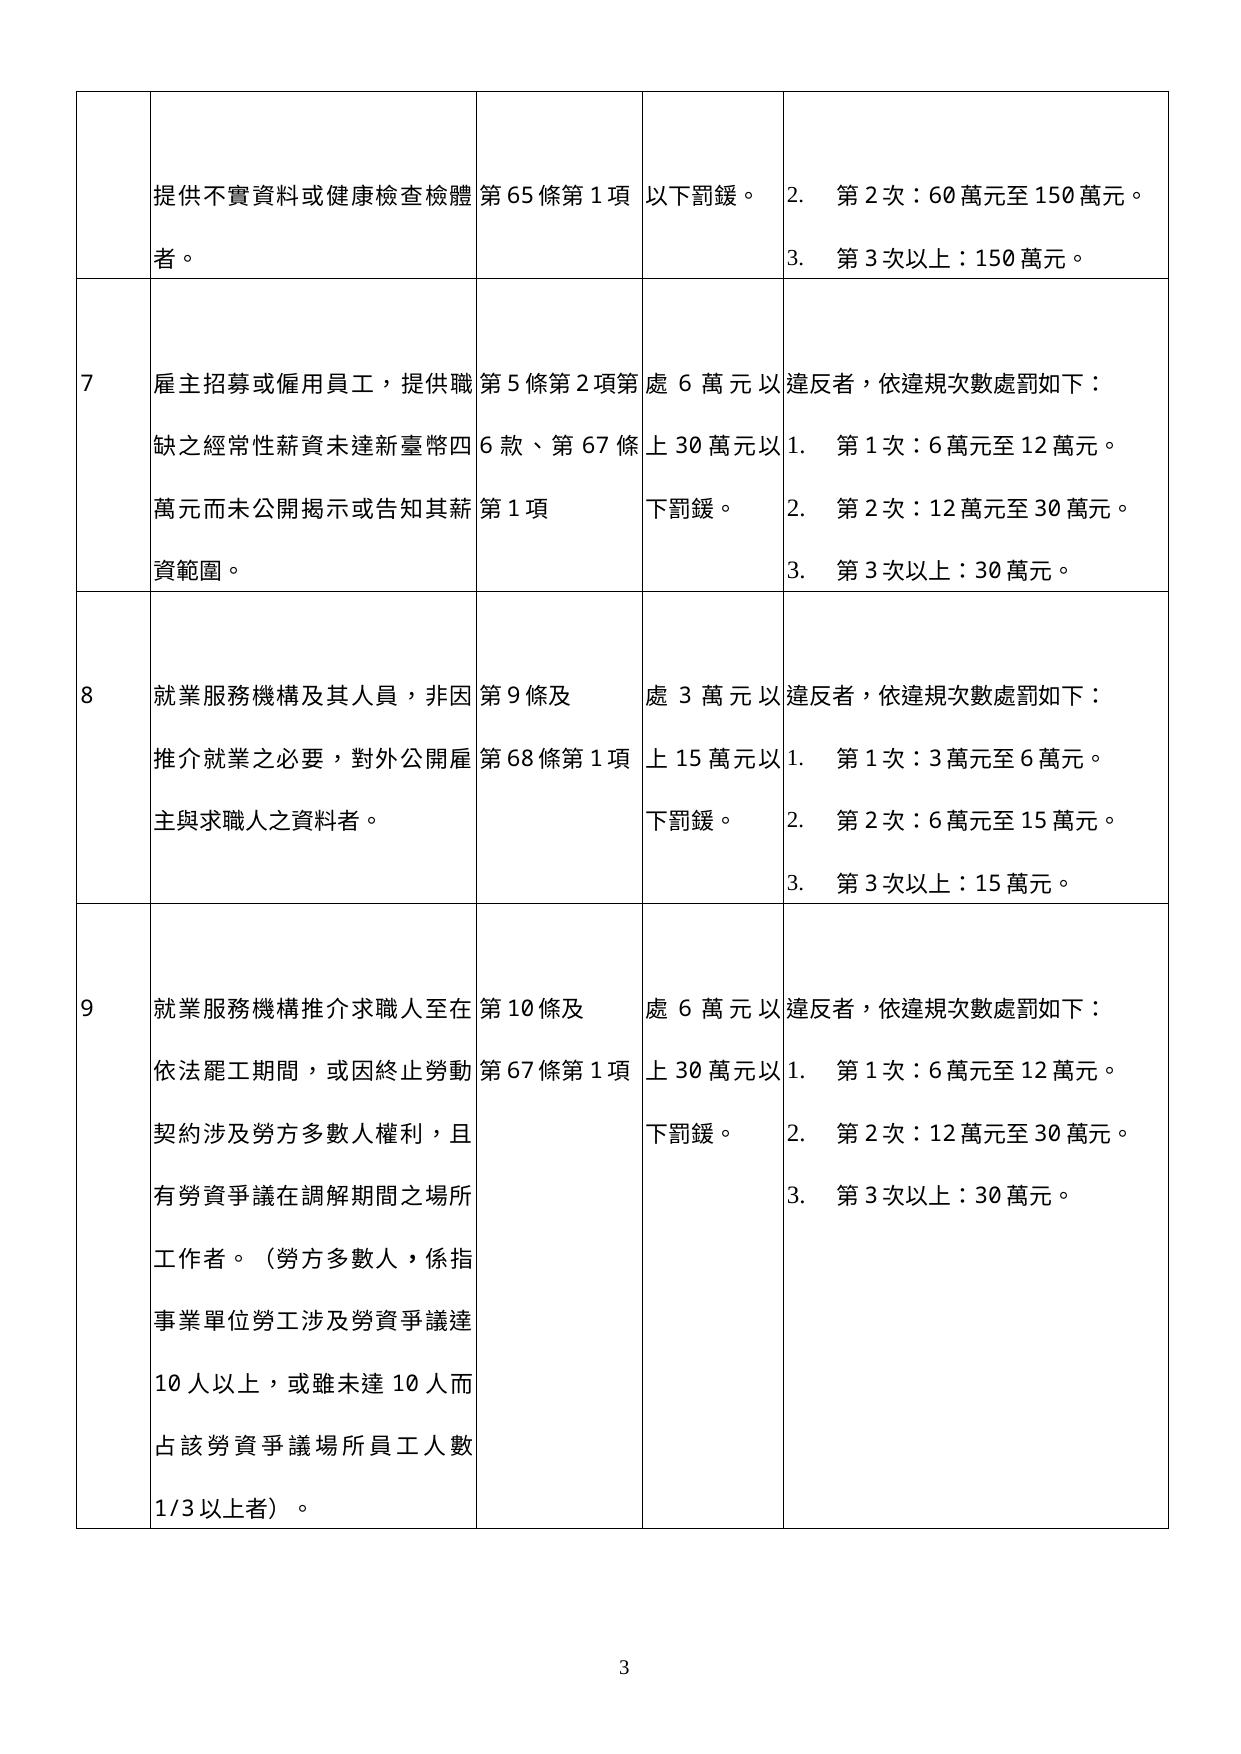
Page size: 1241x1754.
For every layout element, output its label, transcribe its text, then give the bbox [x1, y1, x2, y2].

table_cell 違反者，依違規次數處罰如下： 第1次：3萬元至6萬元。 第2次：6萬元至15萬元。 第3次以上：15萬元。 [784, 592, 1168, 903]
table_cell 處6萬元以上30萬元以下罰鍰。 [643, 904, 783, 1528]
table_cell 就業服務機構推介求職人至在依法罷工期間，或因終止勞動契約涉及勞方多數人權利，且有勞資爭議在調解期間之場所工作者。（勞方多數人，係指事業單位勞工涉及勞資爭議達10人以上，或雖未達10人而占該勞資爭議場所員工人數1/3以上者）。 [151, 904, 476, 1528]
table_cell 第65條第1項 [477, 92, 642, 278]
table_cell 違反者，依違規次數處罰如下： 第1次：6萬元至12萬元。 第2次：12萬元至30萬元。 第3次以上：30萬元。 [784, 279, 1168, 591]
table_cell 第9條及 第68條第1項 [477, 592, 642, 903]
table_cell [77, 92, 150, 278]
table_cell 第5條第2項第6款、第67條第1項 [477, 279, 642, 591]
table_cell 雇主招募或僱用員工，提供職缺之經常性薪資未達新臺幣四萬元而未公開揭示或告知其薪資範圍。 [151, 279, 476, 591]
table_cell 提供不實資料或健康檢查檢體者。 [151, 92, 476, 278]
table_cell 就業服務機構及其人員，非因推介就業之必要，對外公開雇主與求職人之資料者。 [151, 592, 476, 903]
table_cell 處3萬元以上15萬元以下罰鍰。 [643, 592, 783, 903]
table_cell 8 [77, 592, 150, 903]
table_cell 違反者，依違規次數處罰如下： 第1次：6萬元至12萬元。 第2次：12萬元至30萬元。 第3次以上：30萬元。 [784, 904, 1168, 1528]
table_cell 7 [77, 279, 150, 591]
table_cell 處6萬元以上30萬元以下罰鍰。 [643, 279, 783, 591]
table_cell 違反者，依違規次數處罰如下： 第1次：30萬元至60萬元。 第2次：60萬元至150萬元。 第3次以上：150萬元。 [784, 92, 1168, 278]
table_cell 9 [77, 904, 150, 1528]
table_cell 第10條及 第67條第1項 [477, 904, 642, 1528]
table_cell 以下罰鍰。 [643, 92, 783, 278]
